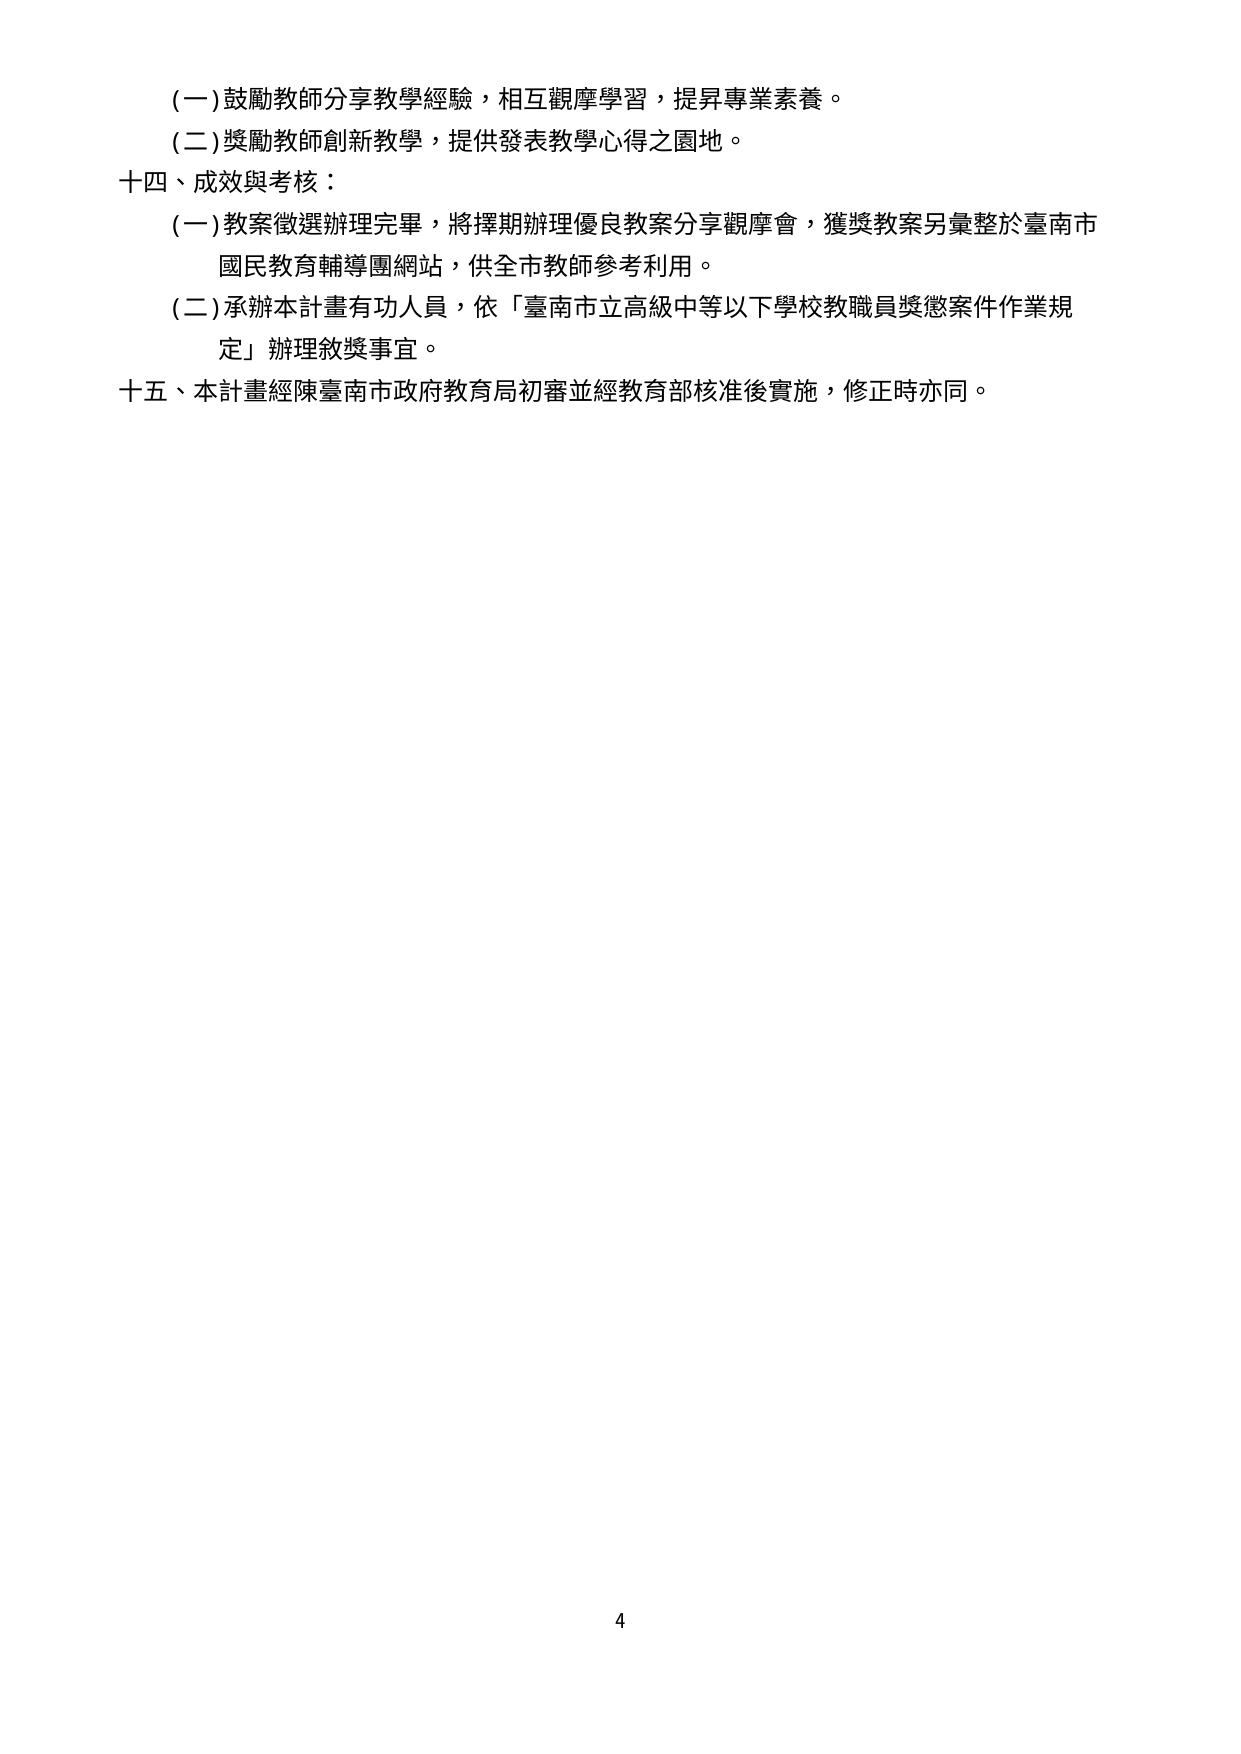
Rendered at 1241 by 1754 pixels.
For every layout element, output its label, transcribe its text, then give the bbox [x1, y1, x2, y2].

text 十五、本計畫經陳臺南市政府教育局初審並經教育部核准後實施，修正時亦同。 [118, 367, 1122, 408]
text (二)承辦本計畫有功人員，依「臺南市立高級中等以下學校教職員獎懲案件作業規定」辦理敘獎事宜。 [168, 283, 1122, 367]
text 十四、成效與考核： [118, 158, 1122, 200]
text (一)鼓勵教師分享教學經驗，相互觀摩學習，提昇專業素養。 [168, 75, 1122, 117]
text (一)教案徵選辦理完畢，將擇期辦理優良教案分享觀摩會，獲獎教案另彙整於臺南市國民教育輔導團網站，供全市教師參考利用。 [168, 200, 1122, 283]
text (二)獎勵教師創新教學，提供發表教學心得之園地。 [168, 117, 1122, 158]
